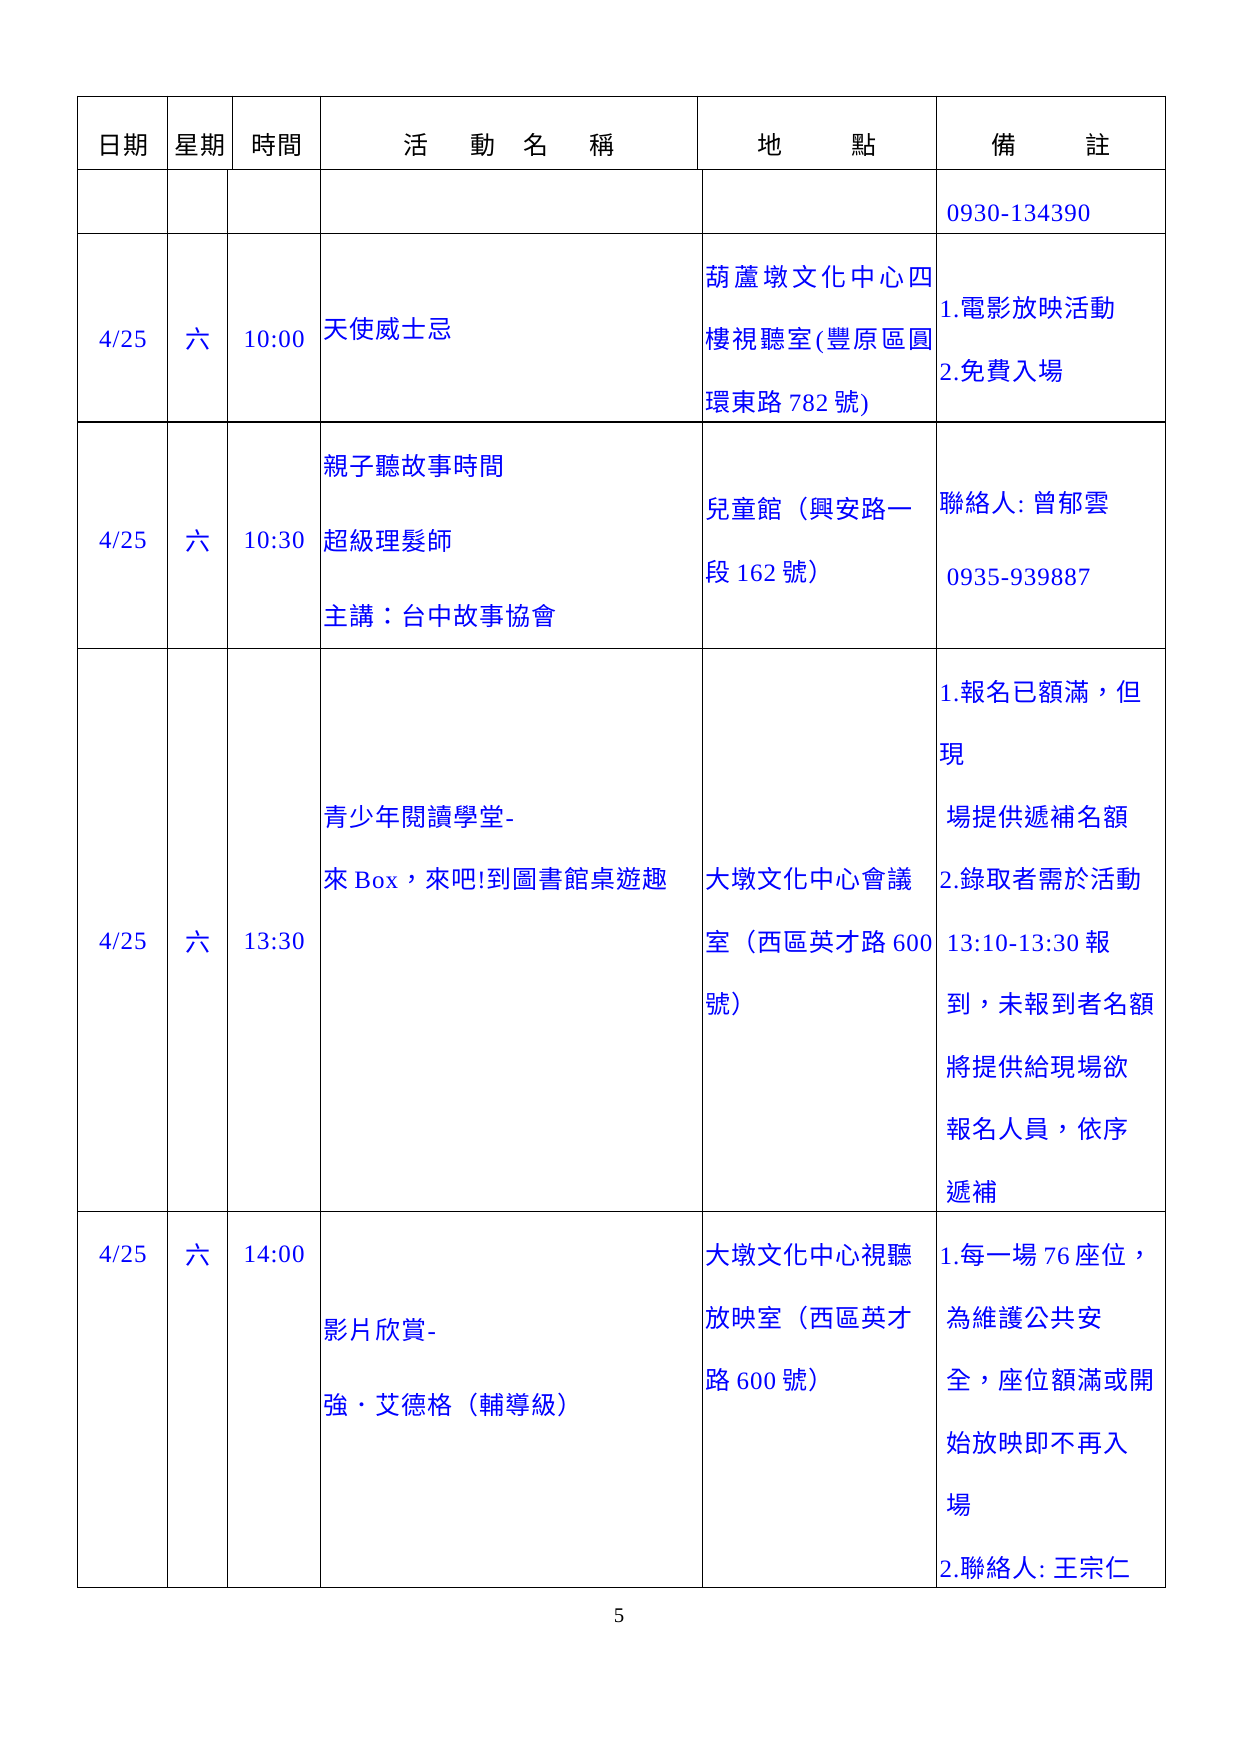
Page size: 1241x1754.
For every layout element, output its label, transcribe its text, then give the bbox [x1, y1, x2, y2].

table_cell 1.電影放映活動 2.免費入場 [937, 234, 1165, 421]
table_cell 4/25 [78, 234, 167, 421]
table_cell 4/25 [78, 1212, 167, 1587]
table_cell 聯絡人: 曾郁雲 0935-939887 [937, 423, 1165, 647]
table_cell 14:00 [228, 1212, 320, 1587]
table_cell 4/25 [78, 423, 167, 647]
table_cell 天使威士忌 [321, 234, 702, 421]
table_cell [228, 170, 320, 233]
table_cell 大墩文化中心會議室（西區英才路600號） [703, 649, 936, 1211]
table_cell 大墩文化中心視聽放映室（西區英才路600號） [703, 1212, 936, 1587]
table_cell [168, 170, 227, 233]
table_cell 1.報名已額滿，但現 場提供遞補名額 2.錄取者需於活動 13:10-13:30報 到，未報到者名額 將提供給現場欲 報名人員，依序 遞補 [937, 649, 1165, 1211]
table_cell 1.每一場76座位， 為維護公共安 全，座位額滿或開 始放映即不再入 場 2.聯絡人: 王宗仁 [937, 1212, 1165, 1587]
table_header 日期 [78, 97, 167, 169]
table_cell 六 [168, 1212, 227, 1587]
table_cell 兒童館（興安路一段162號） [703, 423, 936, 647]
table_cell 10:30 [228, 423, 320, 647]
table_cell 13:30 [228, 649, 320, 1211]
table_cell 六 [168, 423, 227, 647]
table_cell 0930-134390 [937, 170, 1165, 233]
table_header 時間 [233, 97, 320, 169]
table_cell 六 [168, 234, 227, 421]
table_cell 葫蘆墩文化中心四樓視聽室(豐原區圓環東路782號) [703, 234, 936, 421]
table_cell [78, 170, 167, 233]
table_cell [321, 170, 702, 233]
table_cell 六 [168, 649, 227, 1211]
table_header 備 註 [937, 97, 1165, 169]
table_cell 親子聽故事時間 超級理髮師 主講：台中故事協會 [321, 423, 702, 647]
table_header 地 點 [698, 97, 936, 169]
table_cell 影片欣賞- 強．艾德格（輔導級） [321, 1212, 702, 1587]
table_cell 10:00 [228, 234, 320, 421]
table_cell 青少年閱讀學堂- 來Box，來吧!到圖書館桌遊趣 [321, 649, 702, 1211]
table_header 活 動 名 稱 [321, 97, 697, 169]
table_cell [703, 170, 936, 233]
table_cell 4/25 [78, 649, 167, 1211]
table_header 星期 [168, 97, 232, 169]
